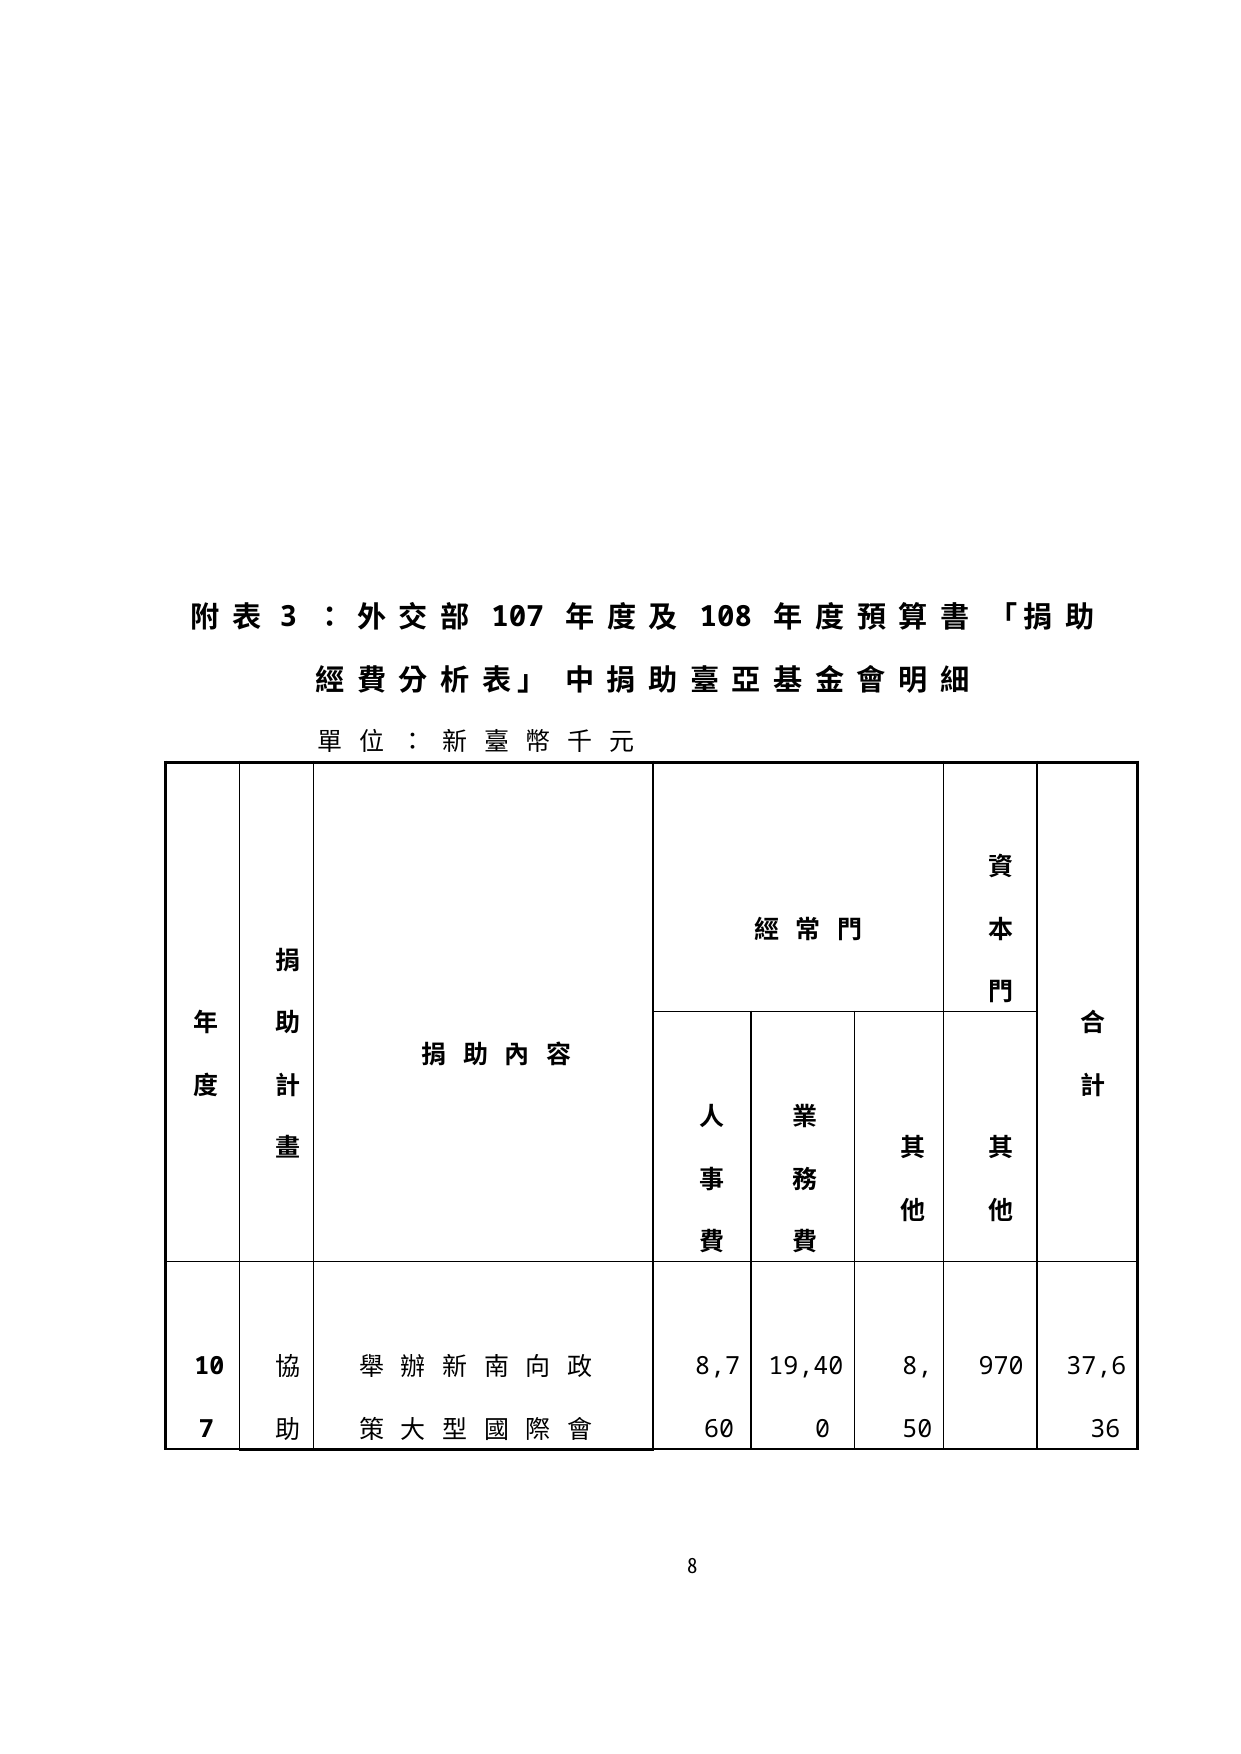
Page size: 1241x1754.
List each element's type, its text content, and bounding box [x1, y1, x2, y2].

table_cell 其他 [855, 1012, 943, 1261]
table_header 年度 [167, 764, 239, 1261]
table_cell 其他 [944, 1012, 1036, 1261]
table_cell 19,400 [752, 1262, 854, 1448]
table_cell 37,636 [1038, 1262, 1136, 1448]
table_cell 8,50 [855, 1262, 943, 1448]
table_cell 協助各種國際交流 [240, 1262, 313, 1448]
table_cell 舉辦新南向政策大型國際會 [314, 1262, 652, 1448]
table_header 合計 [1038, 764, 1136, 1261]
table_cell 8,760 [654, 1262, 750, 1448]
table_header 捐助內容 [314, 764, 652, 1261]
table_header 捐助計畫 [240, 764, 313, 1261]
table_header 經常門 [654, 764, 943, 1011]
table_cell 107 [167, 1262, 239, 1448]
table_cell 業務費 [752, 1012, 854, 1261]
table_cell 970 [944, 1262, 1036, 1448]
table_cell 人事費 [654, 1012, 750, 1261]
table_header 資本門 [944, 764, 1036, 1011]
text 附表3：外交部107年度及108年度預算書「捐助經費分析表」中捐助臺亞基金會明細 單位：新臺幣千元 [154, 573, 1112, 761]
